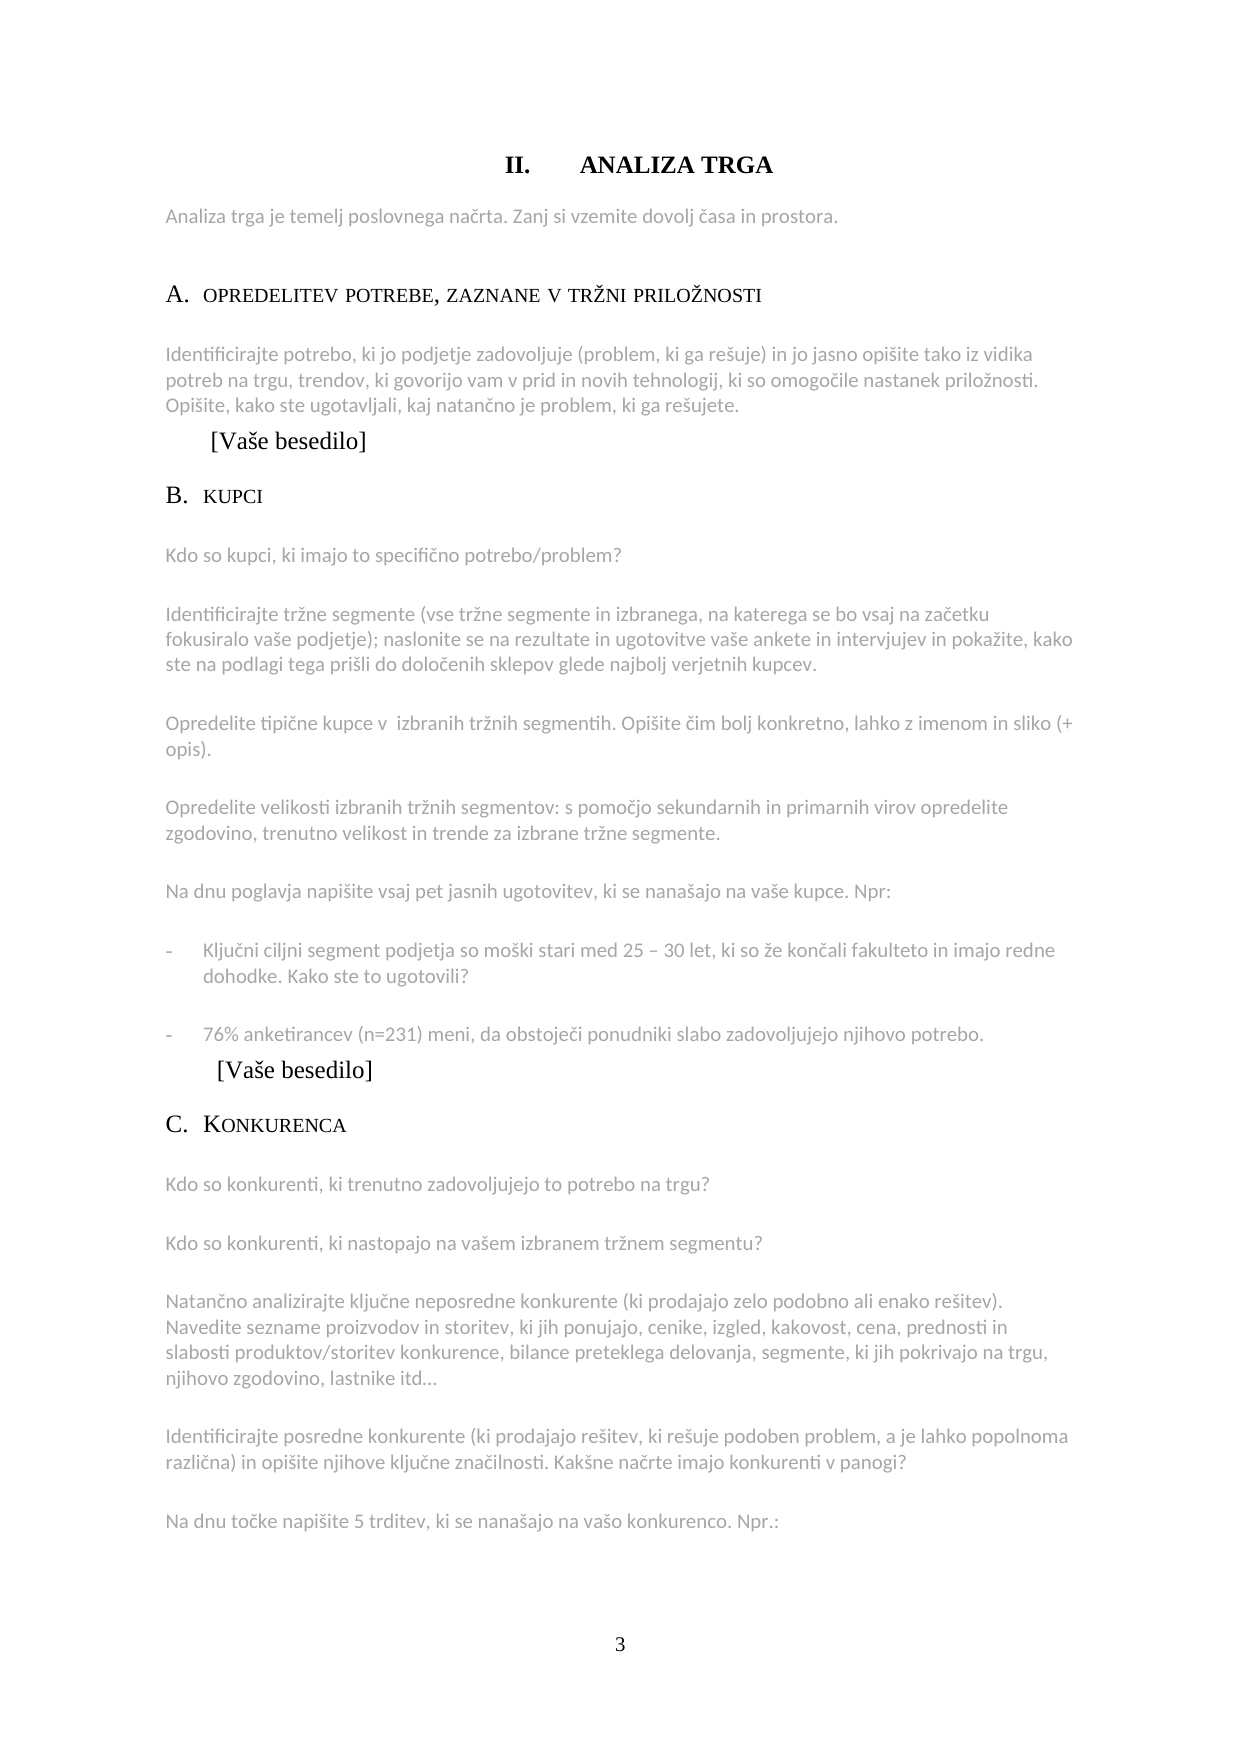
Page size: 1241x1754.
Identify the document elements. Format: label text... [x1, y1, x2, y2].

text [Vaše besedilo] [210, 426, 1030, 455]
text C. Konkurenca [165, 1109, 1075, 1138]
text Natančno analizirajte ključne neposredne konkurente (ki prodajajo zelo podobno ali enako rešitev). Navedite sezname proizvodov in storitev, ki jih ponujajo, cenike, izgled, kakovost, cena, prednosti in slabosti produktov/storitev konkurence, bilance preteklega delovanja, segmente, ki jih pokrivajo na trgu, njihovo zgodovino, lastnike itd… [165, 1289, 1075, 1390]
text A. opredelitev potrebe, zaznane v tržni priložnosti [165, 279, 1075, 308]
text Kdo so konkurenti, ki trenutno zadovoljujejo to potrebo na trgu? [165, 1171, 1075, 1197]
text B. kupci [165, 480, 1075, 509]
text Identificirajte posredne konkurente (ki prodajajo rešitev, ki rešuje podoben problem, a je lahko popolnoma različna) in opišite njihove ključne značilnosti. Kakšne načrte imajo konkurenti v panogi? [165, 1424, 1075, 1474]
text Na dnu poglavja napišite vsaj pet jasnih ugotovitev, ki se nanašajo na vaše kupce. Npr: [165, 879, 1075, 904]
text Identificirajte potrebo, ki jo podjetje zadovoljuje (problem, ki ga rešuje) in jo jasno opišite tako iz vidika potreb na trgu, trendov, ki govorijo vam v prid in novih tehnologij, ki so omogočile nastanek priložnosti. Opišite, kako ste ugotavljali, kaj natančno je problem, ki ga rešujete. [165, 342, 1075, 418]
text Opredelite tipične kupce v izbranih tržnih segmentih. Opišite čim bolj konkretno, lahko z imenom in sliko (+ opis). [165, 710, 1075, 761]
list analiza trga [203, 150, 1075, 179]
text Opredelite velikosti izbranih tržnih segmentov: s pomočjo sekundarnih in primarnih virov opredelite zgodovino, trenutno velikost in trende za izbrane tržne segmente. [165, 794, 1075, 845]
text Kdo so konkurenti, ki nastopajo na vašem izbranem tržnem segmentu? [165, 1230, 1075, 1255]
list Ključni ciljni segment podjetja so moški stari med 25 – 30 let, ki so že končali fakulteto in imajo redne dohodke. Kako ste to ugotovili? [165, 937, 1075, 988]
text Analiza trga je temelj poslovnega načrta. Zanj si vzemite dovolj časa in prostora. [165, 204, 1075, 229]
text Kdo so kupci, ki imajo to specifično potrebo/problem? [165, 542, 1075, 567]
list 76% anketirancev (n=231) meni, da obstoječi ponudniki slabo zadovoljujejo njihovo potrebo. [165, 1022, 1075, 1047]
text Identificirajte tržne segmente (vse tržne segmente in izbranega, na katerega se bo vsaj na začetku fokusiralo vaše podjetje); naslonite se na rezultate in ugotovitve vaše ankete in intervjujev in pokažite, kako ste na podlagi tega prišli do določenih sklepov glede najbolj verjetnih kupcev. [165, 601, 1075, 677]
text [Vaše besedilo] [210, 1055, 1030, 1084]
text Na dnu točke napišite 5 trditev, ki se nanašajo na vašo konkurenco. Npr.: [165, 1508, 1075, 1533]
